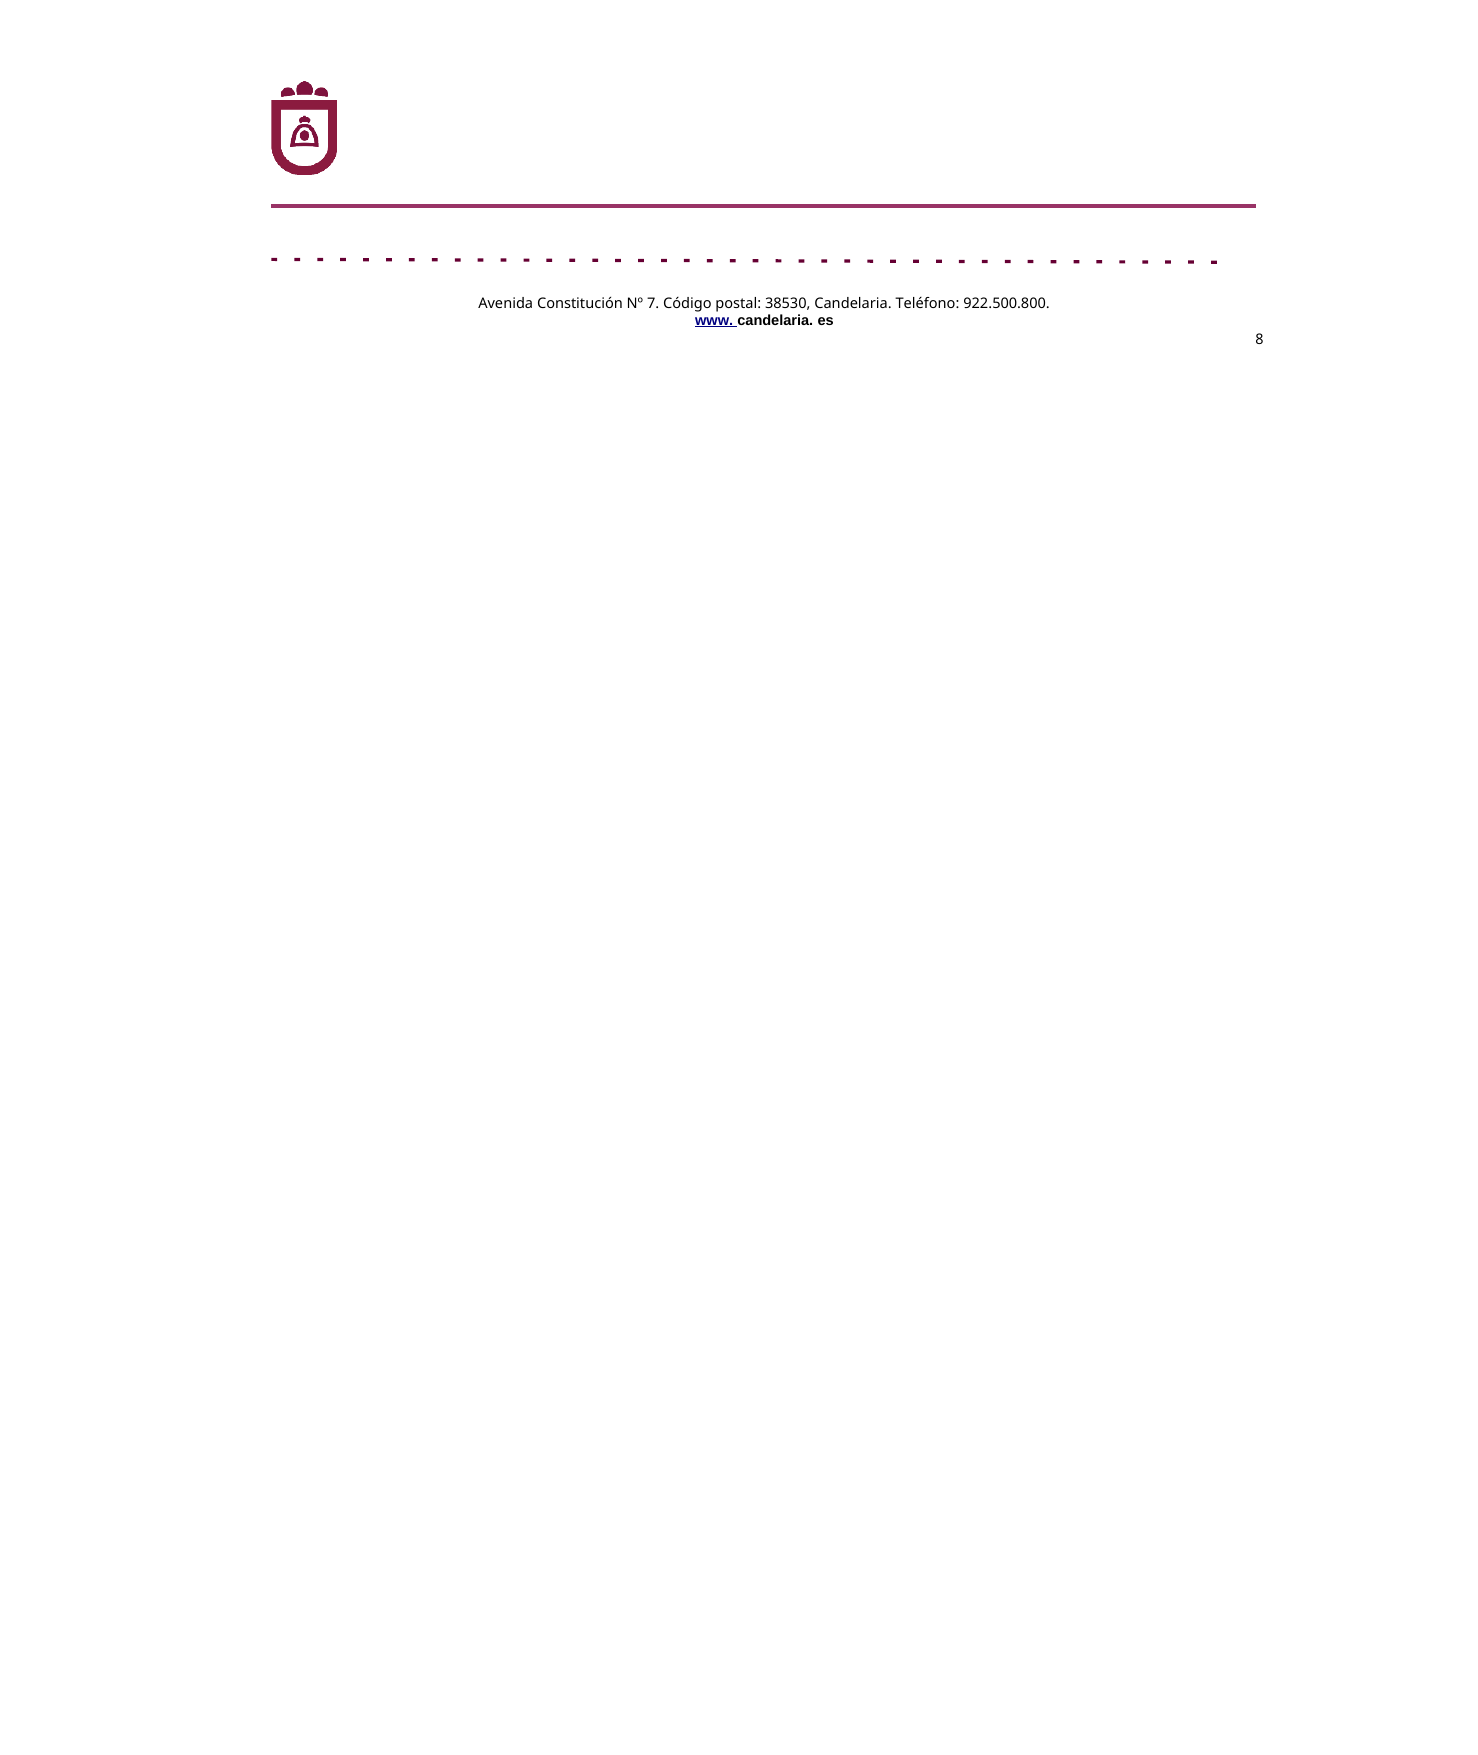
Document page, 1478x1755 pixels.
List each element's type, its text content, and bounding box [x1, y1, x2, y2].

text Avenida Constitución Nº 7. Código postal: 38530, Candelaria. Teléfono: 922.500.800. [392, 295, 1136, 312]
text 8 [37, 329, 1263, 349]
text www. candelaria. es [392, 312, 1136, 328]
